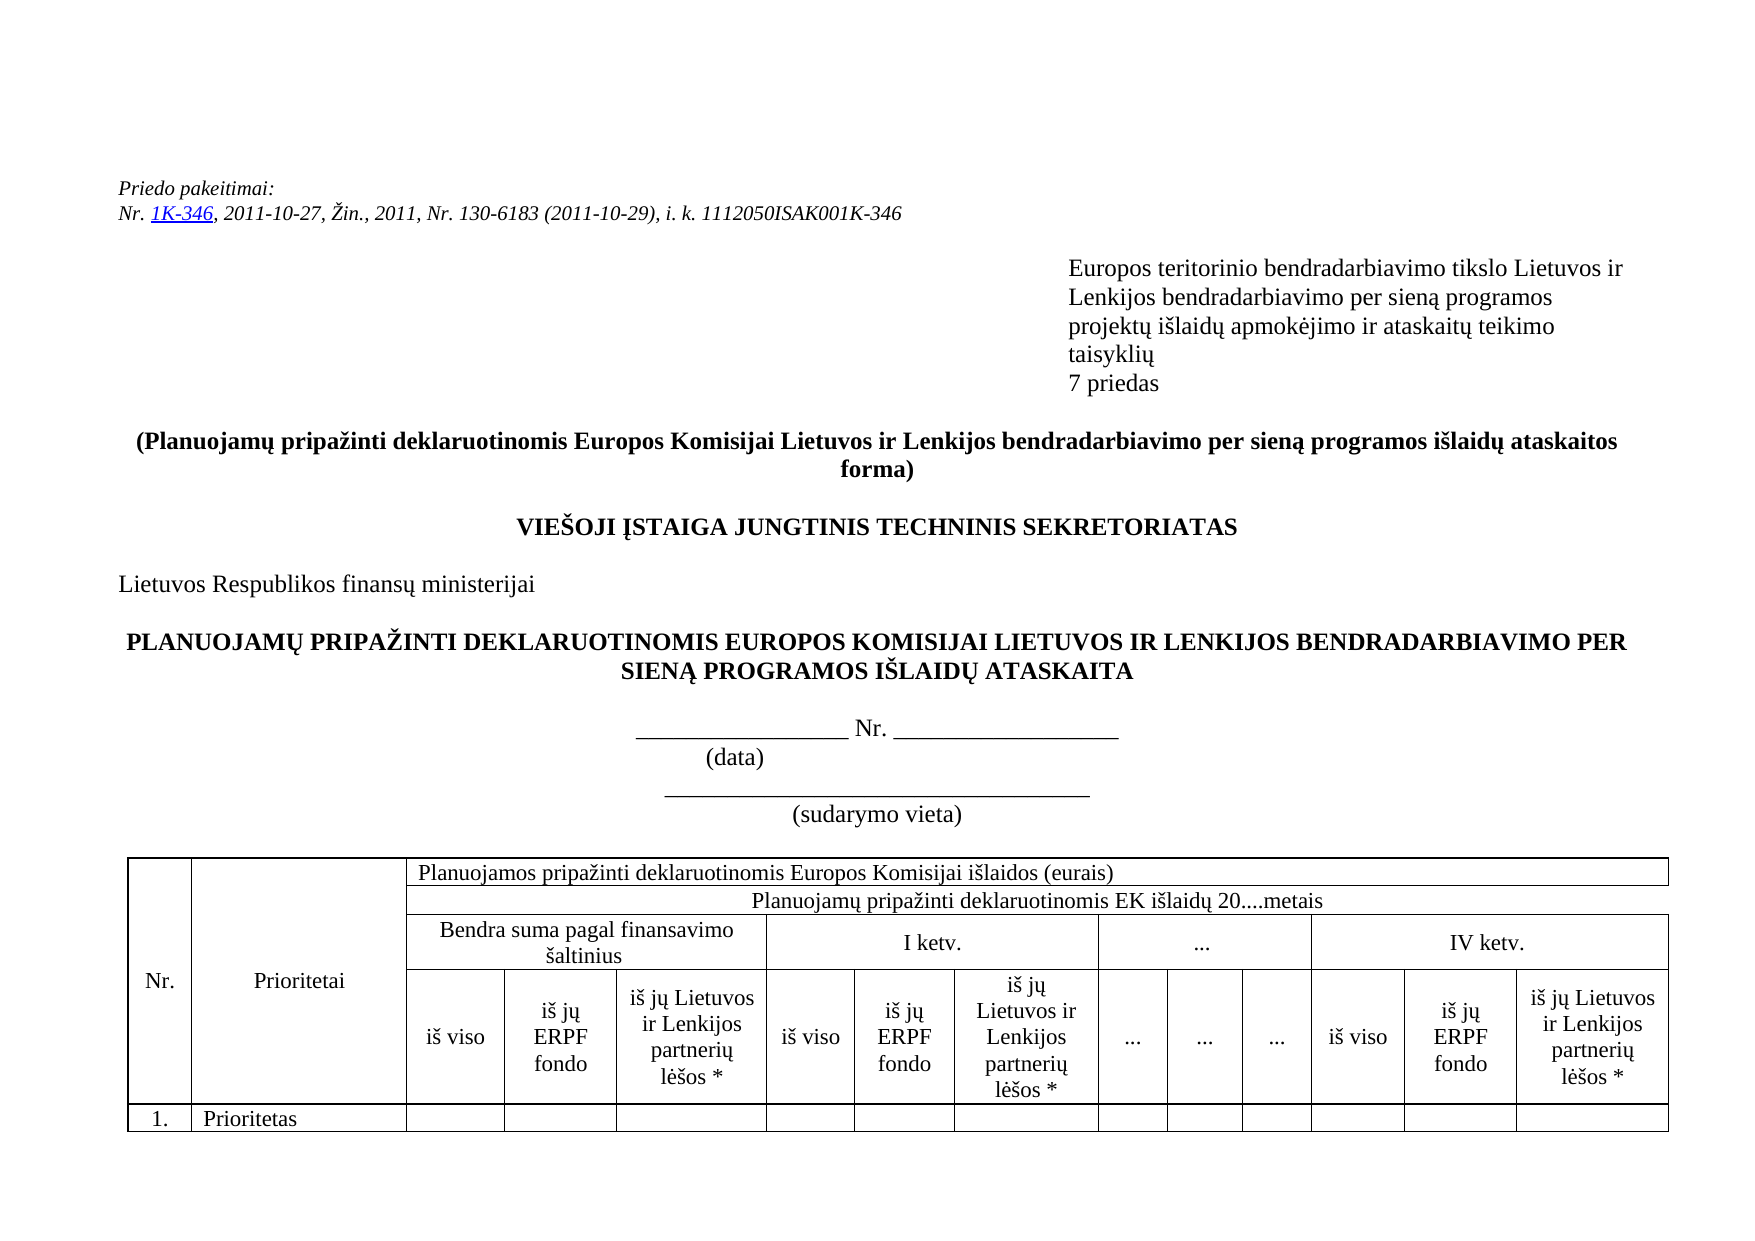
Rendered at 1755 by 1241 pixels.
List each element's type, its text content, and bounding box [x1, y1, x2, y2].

table_cell iš jų ERPF fondo [505, 970, 616, 1102]
table_cell IV ketv. [1312, 915, 1668, 969]
table_cell ... [1243, 970, 1311, 1102]
table_header Prioritetai [192, 859, 406, 1102]
table_cell [1517, 1105, 1668, 1131]
table_cell ... [1099, 970, 1167, 1102]
text Priedo pakeitimai: [118, 176, 1636, 200]
table_cell [855, 1105, 954, 1131]
text Nr. 1K-346, 2011-10-27, Žin., 2011, Nr. 130-6183 (2011-10-29), i. k. 1112050ISAK001K-346 [118, 200, 1636, 224]
text (sudarymo vieta) [118, 799, 1636, 828]
table_cell iš jų Lietuvos ir Lenkijos partnerių lėšos * [955, 970, 1098, 1102]
table_cell [767, 1105, 854, 1131]
table_header Nr. [129, 859, 191, 1102]
table_cell Planuojamų pripažinti deklaruotinomis EK išlaidų 20....metais [407, 886, 1668, 914]
table_cell [1243, 1105, 1311, 1131]
text Europos teritorinio bendradarbiavimo tikslo Lietuvos ir Lenkijos bendradarbiavimo per sieną programos projektų išlaidų apmokėjimo ir ataskaitų teikimo taisyklių [1068, 253, 1636, 368]
text VIEŠOJI ĮSTAIGA JUNGTINIS TECHNINIS SEKRETORIATAS [118, 512, 1636, 541]
text __________________________________ [118, 771, 1636, 799]
table_cell I ketv. [767, 915, 1098, 969]
table_cell Bendra suma pagal finansavimo šaltinius [407, 915, 766, 969]
text PLANUOJAMŲ PRIPAŽINTI DEKLARUOTINOMIS EUROPOS KOMISIJAI LIETUVOS IR LENKIJOS BENDRADARBIAVIMO PER SIENĄ PROGRAMOS IŠLAIDŲ ATASKAITA [118, 627, 1636, 684]
table_cell [1405, 1105, 1516, 1131]
table_cell ... [1168, 970, 1242, 1102]
table_cell [407, 1105, 504, 1131]
text Lietuvos Respublikos finansų ministerijai [118, 569, 1636, 598]
table_cell iš viso [1312, 970, 1404, 1102]
text (data) [706, 742, 1636, 771]
text _________________ Nr. __________________ [118, 713, 1636, 742]
table_cell [505, 1105, 616, 1131]
table_header Planuojamos pripažinti deklaruotinomis Europos Komisijai išlaidos (eurais) [407, 859, 1668, 885]
table_cell iš viso [767, 970, 854, 1102]
table_cell [1168, 1105, 1242, 1131]
table_cell [955, 1105, 1098, 1131]
table_cell iš viso [407, 970, 504, 1102]
table_cell iš jų Lietuvos ir Lenkijos partnerių lėšos * [1517, 970, 1668, 1102]
text 7 priedas [1068, 368, 1636, 397]
table_cell iš jų Lietuvos ir Lenkijos partnerių lėšos * [617, 970, 766, 1102]
table_cell Prioritetas [192, 1105, 406, 1131]
table_cell [1099, 1105, 1167, 1131]
table_cell iš jų ERPF fondo [1405, 970, 1516, 1102]
table_cell 1. [129, 1105, 191, 1131]
text (Planuojamų pripažinti deklaruotinomis Europos Komisijai Lietuvos ir Lenkijos bendradarbiavimo per sieną programos išlaidų ataskaitos forma) [118, 426, 1636, 483]
table_cell iš jų ERPF fondo [855, 970, 954, 1102]
table_cell [1312, 1105, 1404, 1131]
table_cell ... [1099, 915, 1311, 969]
table_cell [617, 1105, 766, 1131]
